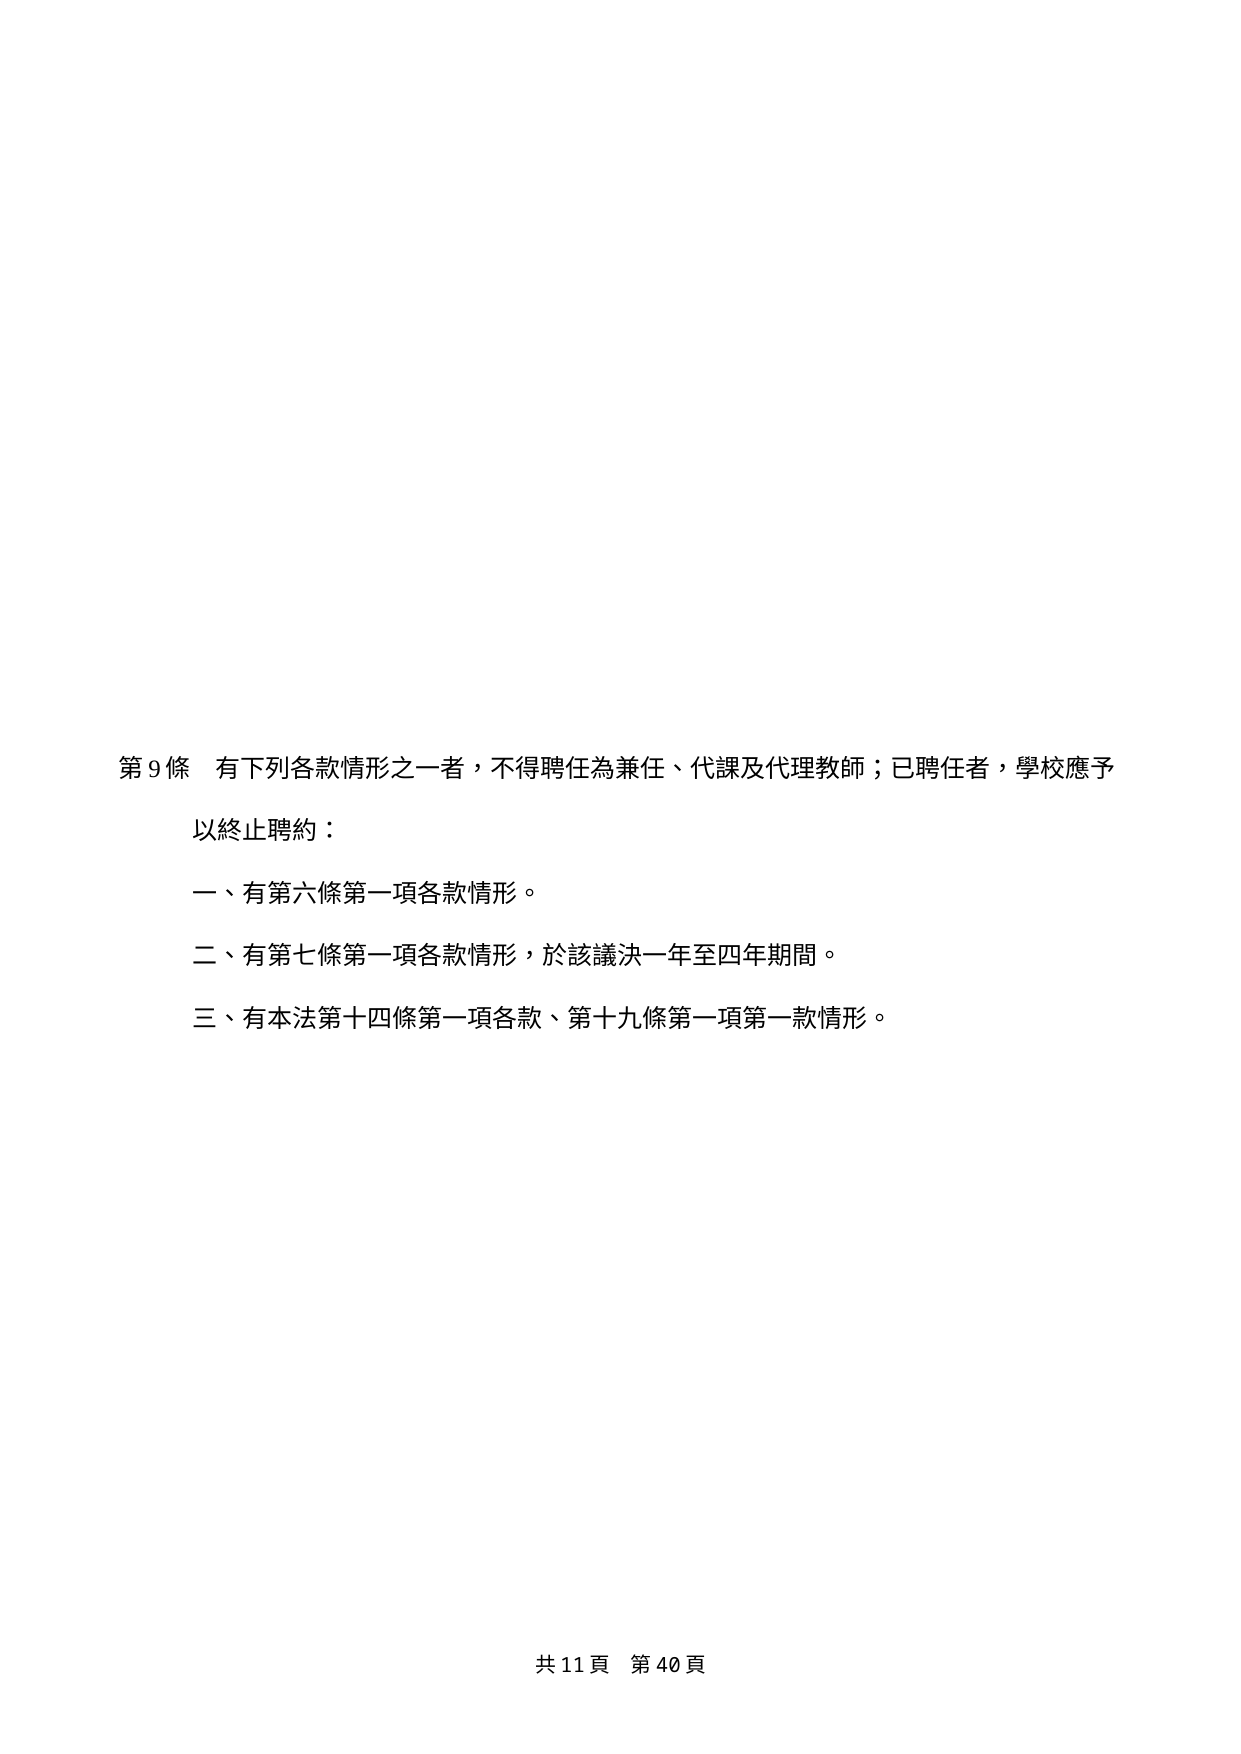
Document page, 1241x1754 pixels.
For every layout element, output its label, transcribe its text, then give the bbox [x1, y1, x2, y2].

text 第9條 有下列各款情形之一者，不得聘任為兼任、代課及代理教師；已聘任者，學校應予以終止聘約： [118, 724, 1122, 849]
text 一、有第六條第一項各款情形。 [192, 849, 1122, 912]
text 二、有第七條第一項各款情形，於該議決一年至四年期間。 [192, 912, 1122, 974]
text 三、有本法第十四條第一項各款、第十九條第一項第一款情形。 [192, 974, 1122, 1037]
